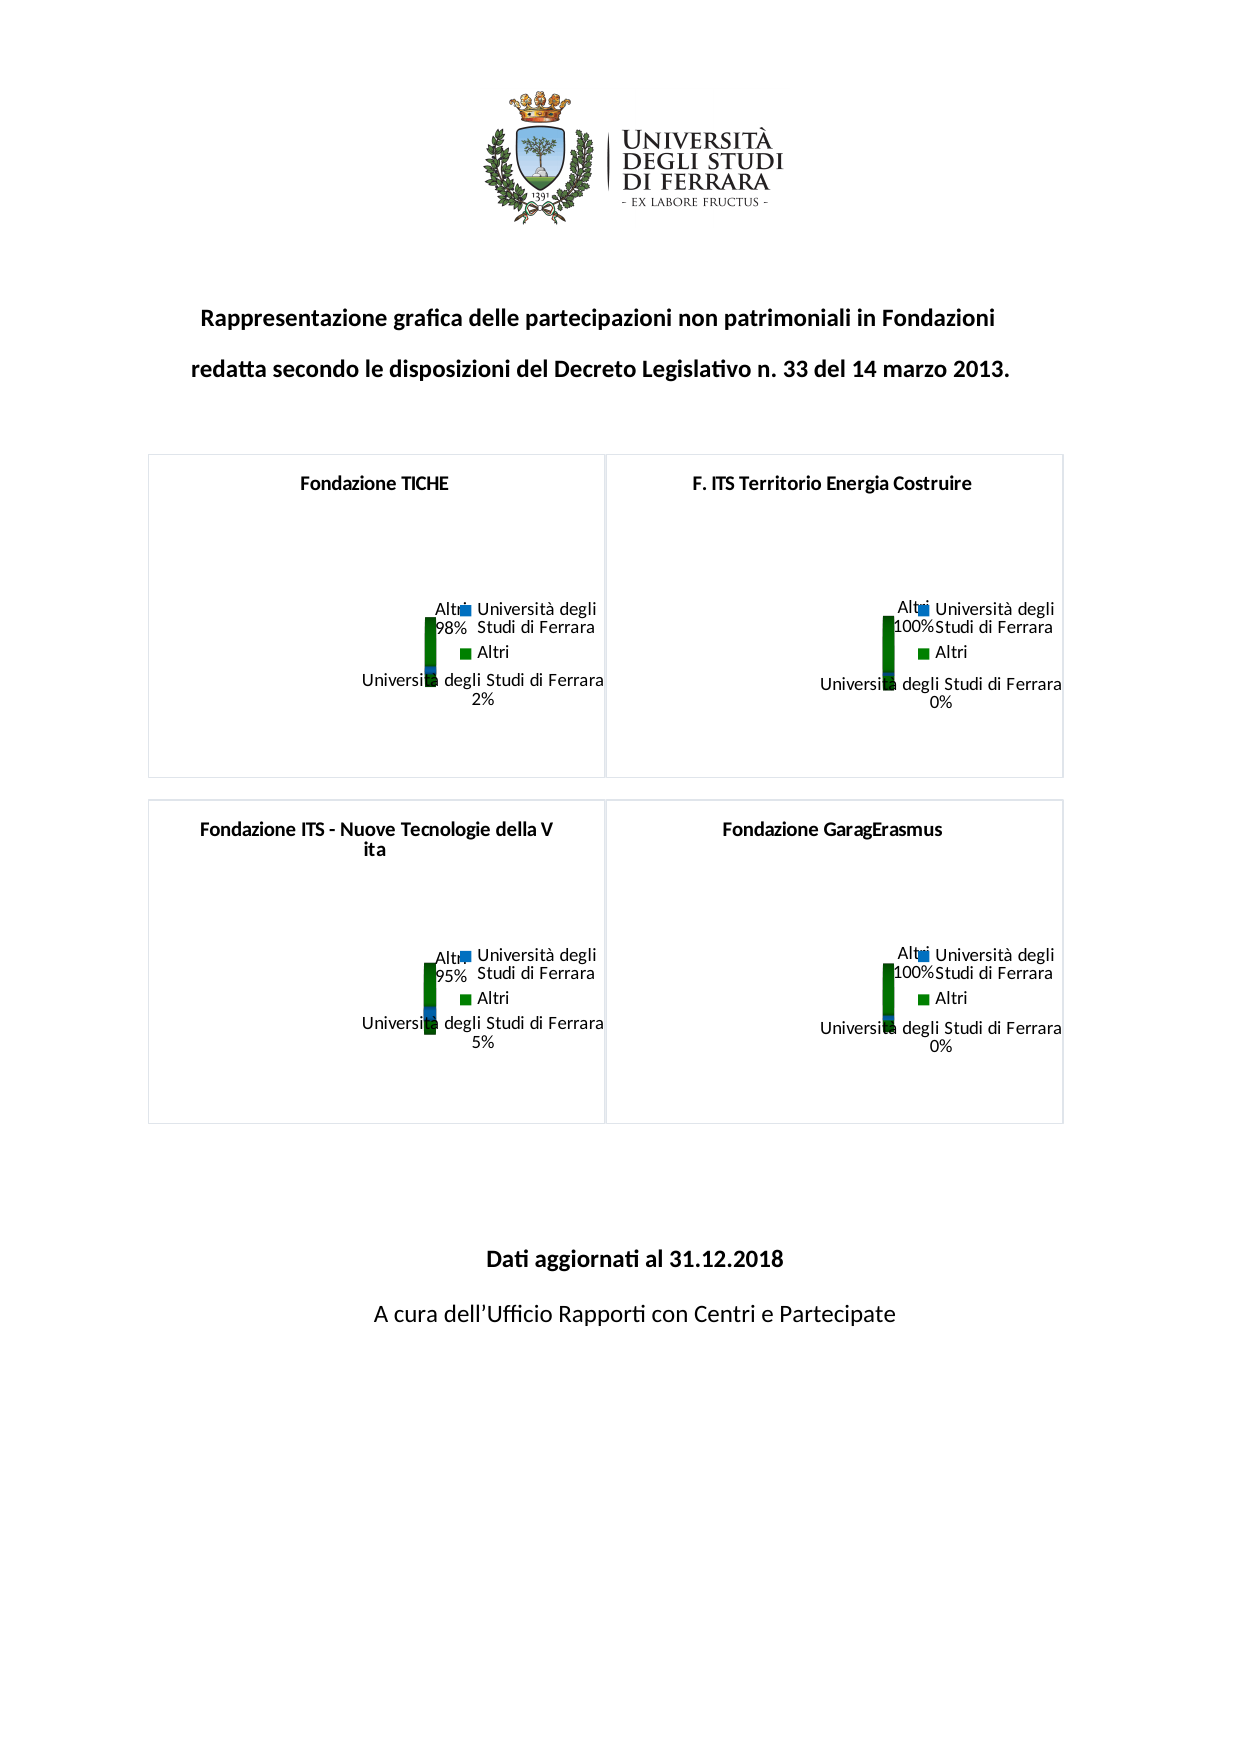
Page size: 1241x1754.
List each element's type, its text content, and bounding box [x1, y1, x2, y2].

text Dati aggiornati al 31.12.2018 [148, 1243, 1122, 1273]
text A cura dell’Ufficio Rapporti con Centri e Partecipate [148, 1299, 1122, 1329]
text redatta secondo le disposizioni del Decreto Legislativo n. 33 del 14 marzo 2013. [148, 353, 1048, 384]
text Rappresentazione grafica delle partecipazioni non patrimoniali in Fondazioni [148, 302, 1048, 332]
